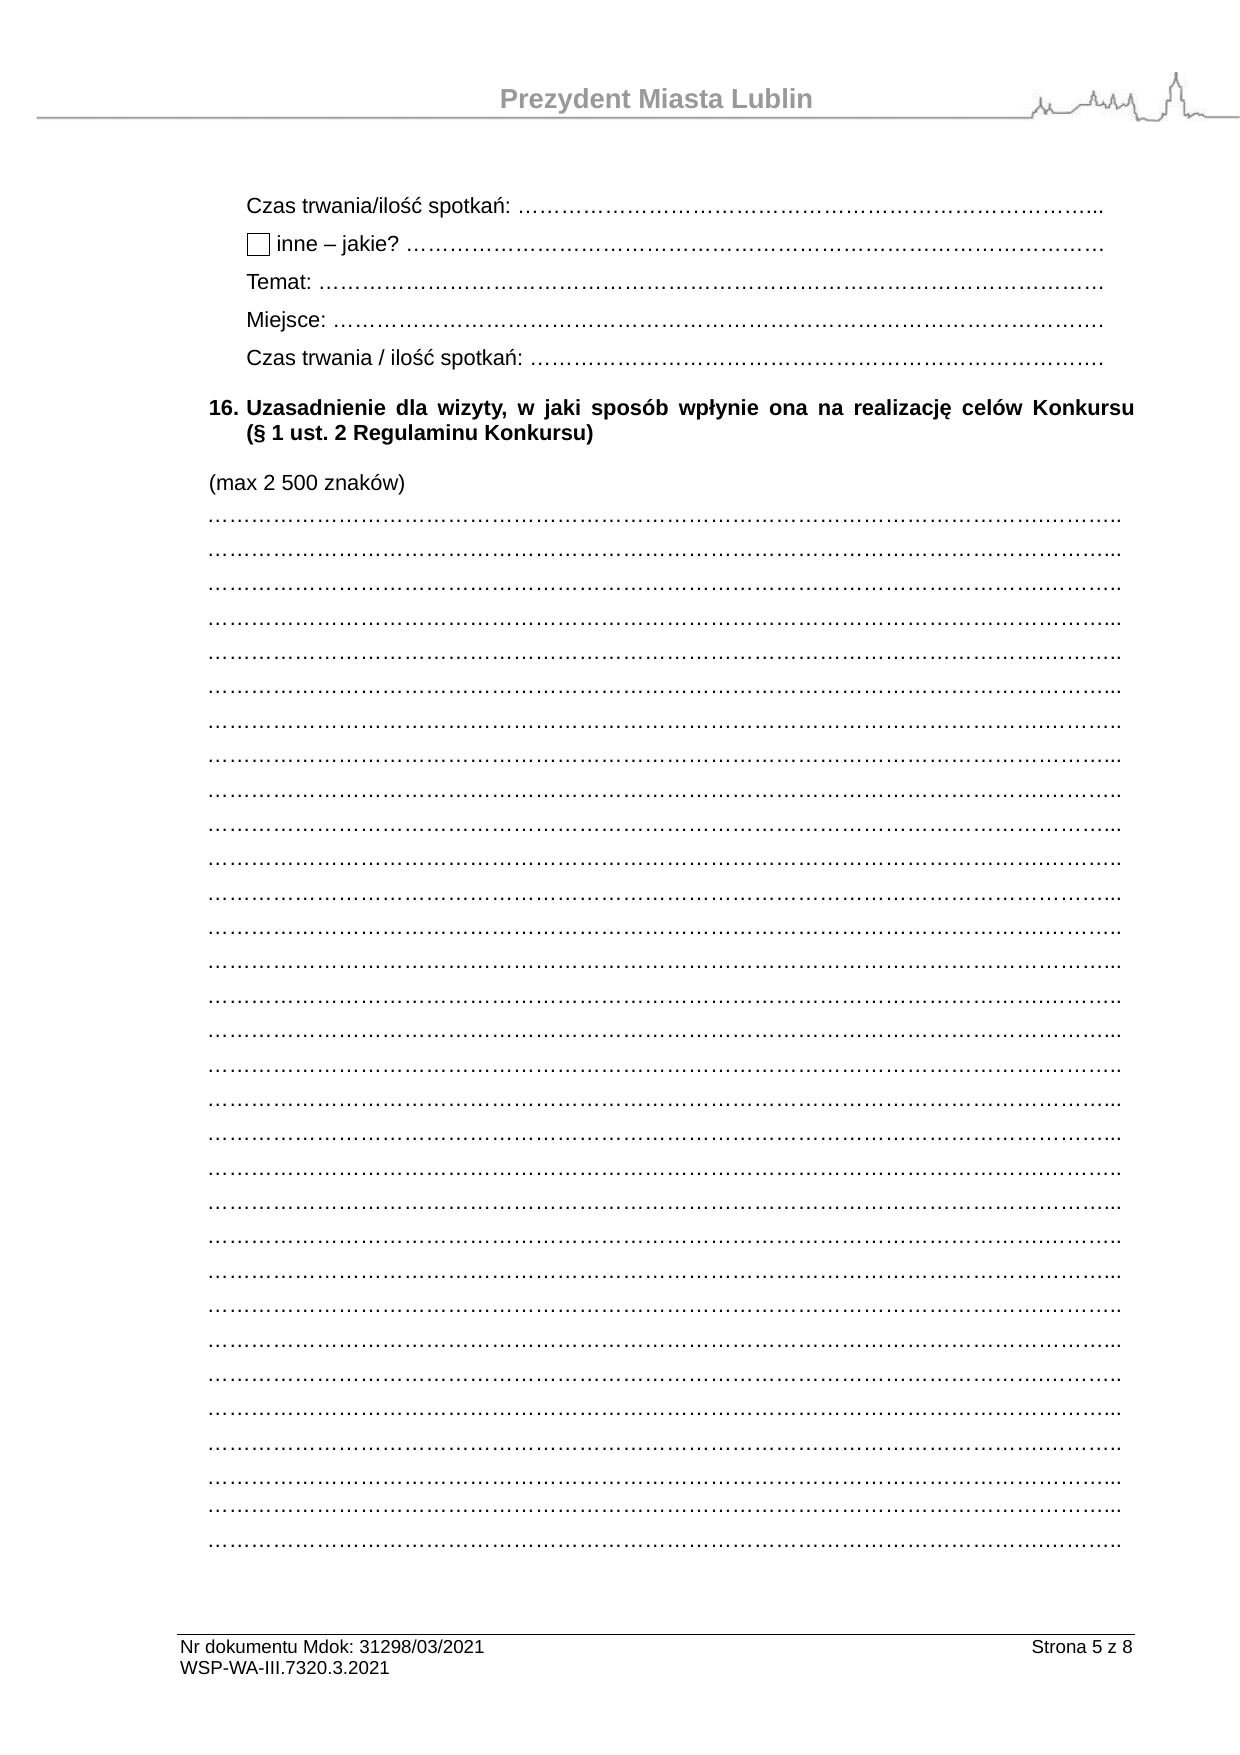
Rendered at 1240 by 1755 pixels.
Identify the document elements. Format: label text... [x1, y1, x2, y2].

text …………………………………………………………………………………………………….……….. [207, 708, 1135, 733]
text ……………………………………………………………………………………………………………... [207, 605, 1135, 630]
list Uzasadnienie dla wizyty, w jaki sposób wpłynie ona na realizację celów Konkursu (§ 1 ust. 2 Regulaminu Konkursu) [208, 395, 1135, 445]
text …………………………………………………………………………………………………….……….. [207, 571, 1135, 596]
text …………………………………………………………………………………………………….……….. [207, 1430, 1135, 1455]
text …………………………………………………………………………………………………….……….. [207, 777, 1135, 802]
text ……………………………………………………………………………………………………………... [207, 537, 1135, 561]
text ……………………………………………………………………………………………………………... [207, 674, 1135, 699]
text …………………………………………………………………………………………………….……….. [207, 915, 1135, 939]
text ……………………………………………………………………………………………………………... [207, 812, 1135, 836]
text (max 2 500 znaków) [208, 470, 1135, 495]
text ……………………………………………………………………………………………………………... [207, 1190, 1135, 1214]
text Temat: ……………………………………………………………………………………………… [246, 270, 1135, 294]
picture [36, 72, 1240, 125]
text ……………………………………………………………………………………………………………... [207, 880, 1135, 905]
text …………………………………………………………………………………………………….……….. [207, 846, 1135, 871]
text …………………………………………………………………………………………………….……….. [207, 1224, 1135, 1249]
text …………………………………………………………………………………………………….……….. [207, 1293, 1135, 1317]
text ……………………………………………………………………………………………………………... [207, 1087, 1135, 1111]
text ……………………………………………………………………………………………………………...……………………………………………………………………………………………………………... [207, 1465, 1135, 1517]
text …………………………………………………………………………………………………….……….. [207, 1527, 1135, 1552]
text ……………………………………………………………………………………………………………... [207, 1258, 1135, 1283]
text …………………………………………………………………………………………………….……….. [207, 1155, 1135, 1180]
text Miejsce: ……………………………………………………………………………………………. [246, 308, 1135, 332]
text ……………………………………………………………………………………………………………... [207, 1327, 1135, 1352]
text inne – jakie? …………………………………………………………………………………… [246, 232, 1135, 256]
text …………………………………………………………………………………………………….……….. [207, 1362, 1135, 1386]
text …………………………………………………………………………………………………….……….. [207, 502, 1135, 527]
text Czas trwania/ilość spotkań: ……………………………………………………………………... [246, 193, 1135, 218]
text ……………………………………………………………………………………………………………... [207, 743, 1135, 767]
text …………………………………………………………………………………………………….……….. [207, 1052, 1135, 1077]
text …………………………………………………………………………………………………….……….. [207, 983, 1135, 1008]
text …………………………………………………………………………………………………….……….. [207, 640, 1135, 664]
text Czas trwania / ilość spotkań: ……………………………………………………………………. [246, 346, 1135, 371]
text ……………………………………………………………………………………………………………... [207, 1018, 1135, 1042]
text ……………………………………………………………………………………………………………... [207, 949, 1135, 974]
text ……………………………………………………………………………………………………………... [207, 1396, 1135, 1421]
text ……………………………………………………………………………………………………………... [207, 1121, 1135, 1146]
